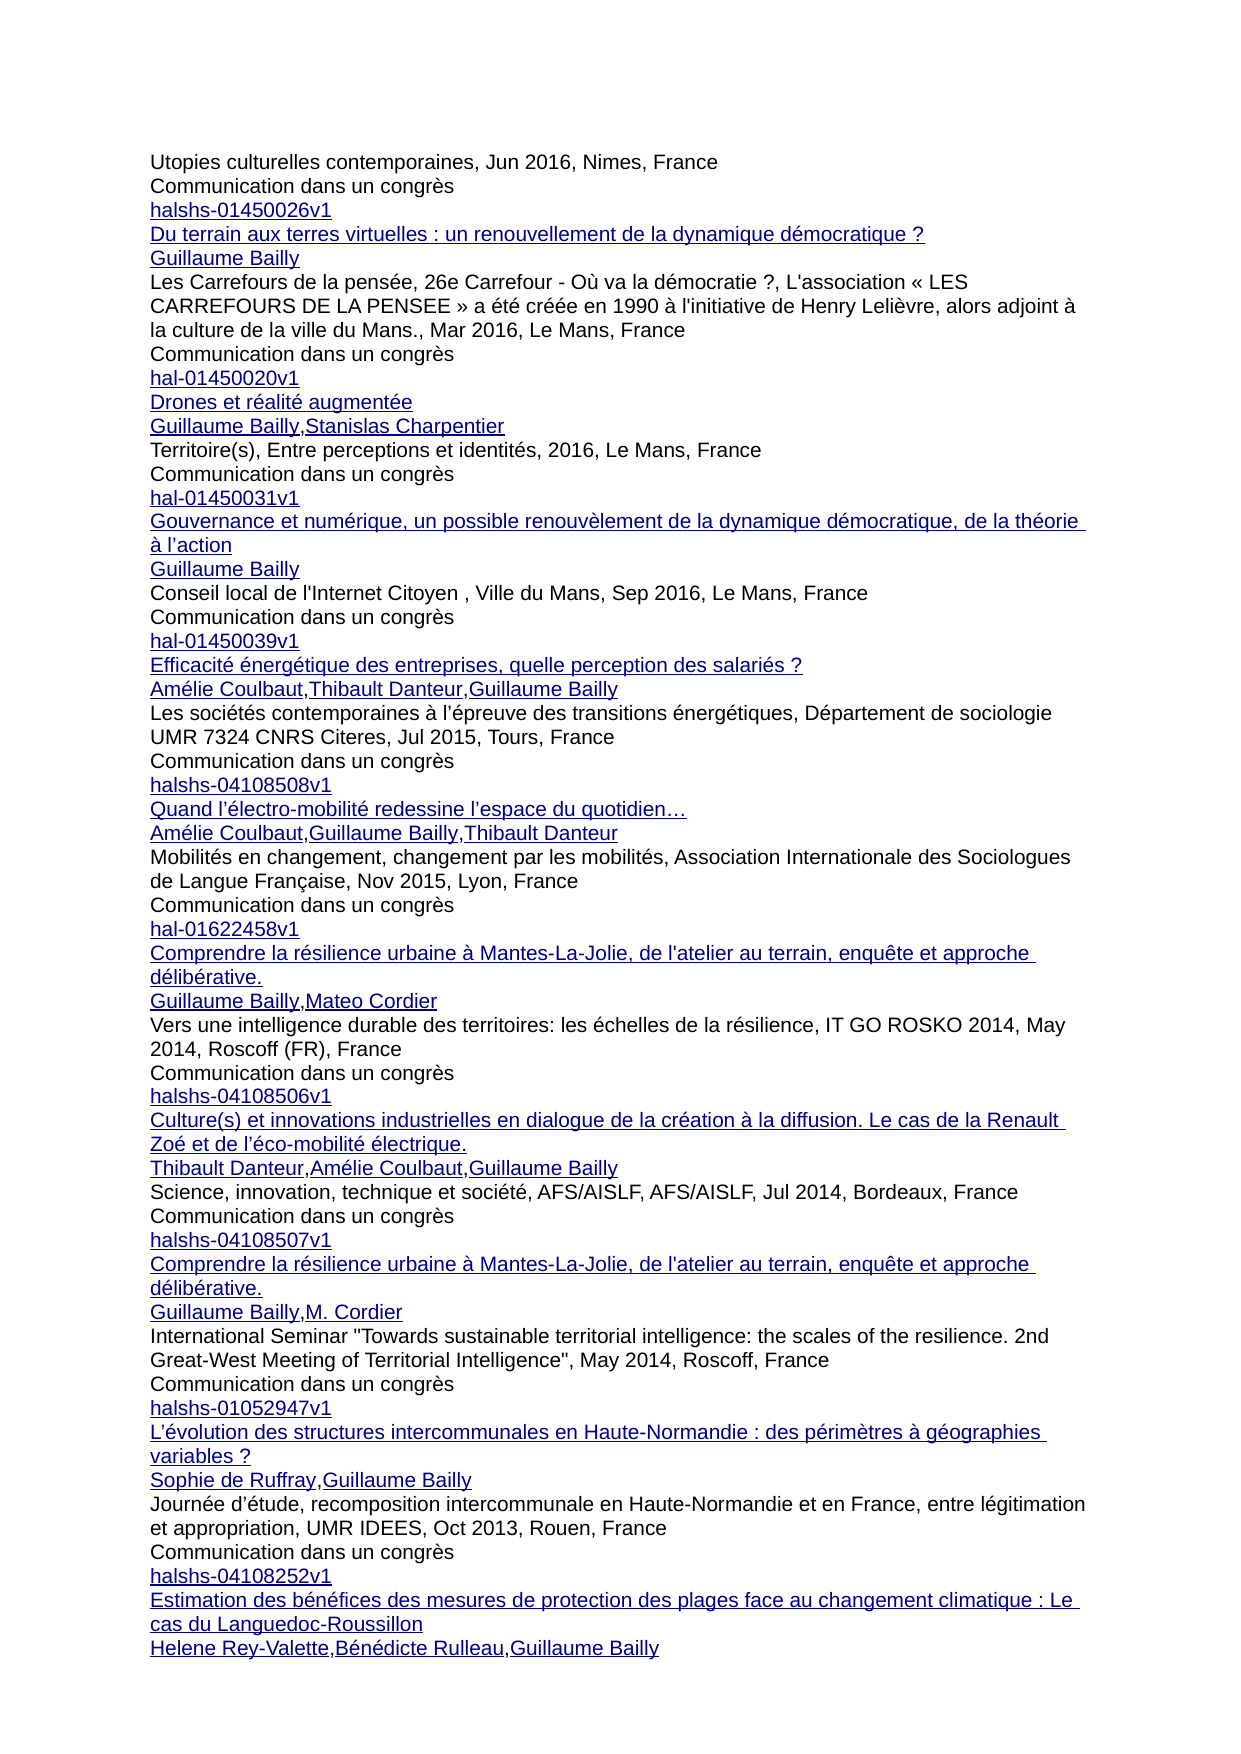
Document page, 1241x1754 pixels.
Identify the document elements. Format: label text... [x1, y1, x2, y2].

table_cell Gouvernance et numérique, un possible renouvèlement de la dynamique démocratique, de la théorie à l’action Guillaume Bailly Conseil local de l'Internet Citoyen , Ville du Mans, Sep 2016, Le Mans, France Communication dans un congrès hal-01450039v1 [150, 509, 1090, 653]
table_cell Du terrain aux terres virtuelles : un renouvellement de la dynamique démocratique ? Guillaume Bailly Les Carrefours de la pensée, 26e Carrefour - Où va la démocratie ?, L'association « LES CARREFOURS DE LA PENSEE » a été créée en 1990 à l'initiative de Henry Lelièvre, alors adjoint à la culture de la ville du Mans., Mar 2016, Le Mans, France Communication dans un congrès hal-01450020v1 [150, 222, 1090, 389]
table_cell Comprendre la résilience urbaine à Mantes-La-Jolie, de l'atelier au terrain, enquête et approche délibérative. Guillaume Bailly,Mateo Cordier Vers une intelligence durable des territoires: les échelles de la résilience, IT GO ROSKO 2014, May 2014, Roscoff (FR), France Communication dans un congrès halshs-04108506v1 [150, 941, 1090, 1108]
table_cell Culture(s) et innovations industrielles en dialogue de la création à la diffusion. Le cas de la Renault Zoé et de l’éco-mobilité électrique. Thibault Danteur,Amélie Coulbaut,Guillaume Bailly Science, innovation, technique et société, AFS/AISLF, AFS/AISLF, Jul 2014, Bordeaux, France Communication dans un congrès halshs-04108507v1 [150, 1108, 1090, 1252]
table_cell Efficacité énergétique des entreprises, quelle perception des salariés ? Amélie Coulbaut,Thibault Danteur,Guillaume Bailly Les sociétés contemporaines à l’épreuve des transitions énergétiques, Département de sociologie UMR 7324 CNRS Citeres, Jul 2015, Tours, France Communication dans un congrès halshs-04108508v1 [150, 653, 1090, 797]
table_cell Drones et réalité augmentée Guillaume Bailly,Stanislas Charpentier Territoire(s), Entre perceptions et identités, 2016, Le Mans, France Communication dans un congrès hal-01450031v1 [150, 390, 1090, 509]
table_cell Utopies culturelles contemporaines, Jun 2016, Nimes, France Communication dans un congrès halshs-01450026v1 [150, 150, 1090, 222]
table_cell L’évolution des structures intercommunales en Haute-Normandie : des périmètres à géographies variables ? Sophie de Ruffray,Guillaume Bailly Journée d’étude, recomposition intercommunale en Haute-Normandie et en France, entre légitimation et appropriation, UMR IDEES, Oct 2013, Rouen, France Communication dans un congrès halshs-04108252v1 [150, 1420, 1090, 1587]
table_cell Comprendre la résilience urbaine à Mantes-La-Jolie, de l'atelier au terrain, enquête et approche délibérative. Guillaume Bailly,M. Cordier International Seminar "Towards sustainable territorial intelligence: the scales of the resilience. 2nd Great-West Meeting of Territorial Intelligence", May 2014, Roscoff, France Communication dans un congrès halshs-01052947v1 [150, 1252, 1090, 1420]
table_cell Estimation des bénéfices des mesures de protection des plages face au changement climatique : Le cas du Languedoc-Roussillon Helene Rey-Valette,Bénédicte Rulleau,Guillaume Bailly [150, 1588, 1090, 1659]
table_cell Quand l’électro-mobilité redessine l’espace du quotidien… Amélie Coulbaut,Guillaume Bailly,Thibault Danteur Mobilités en changement, changement par les mobilités, Association Internationale des Sociologues de Langue Française, Nov 2015, Lyon, France Communication dans un congrès hal-01622458v1 [150, 797, 1090, 941]
